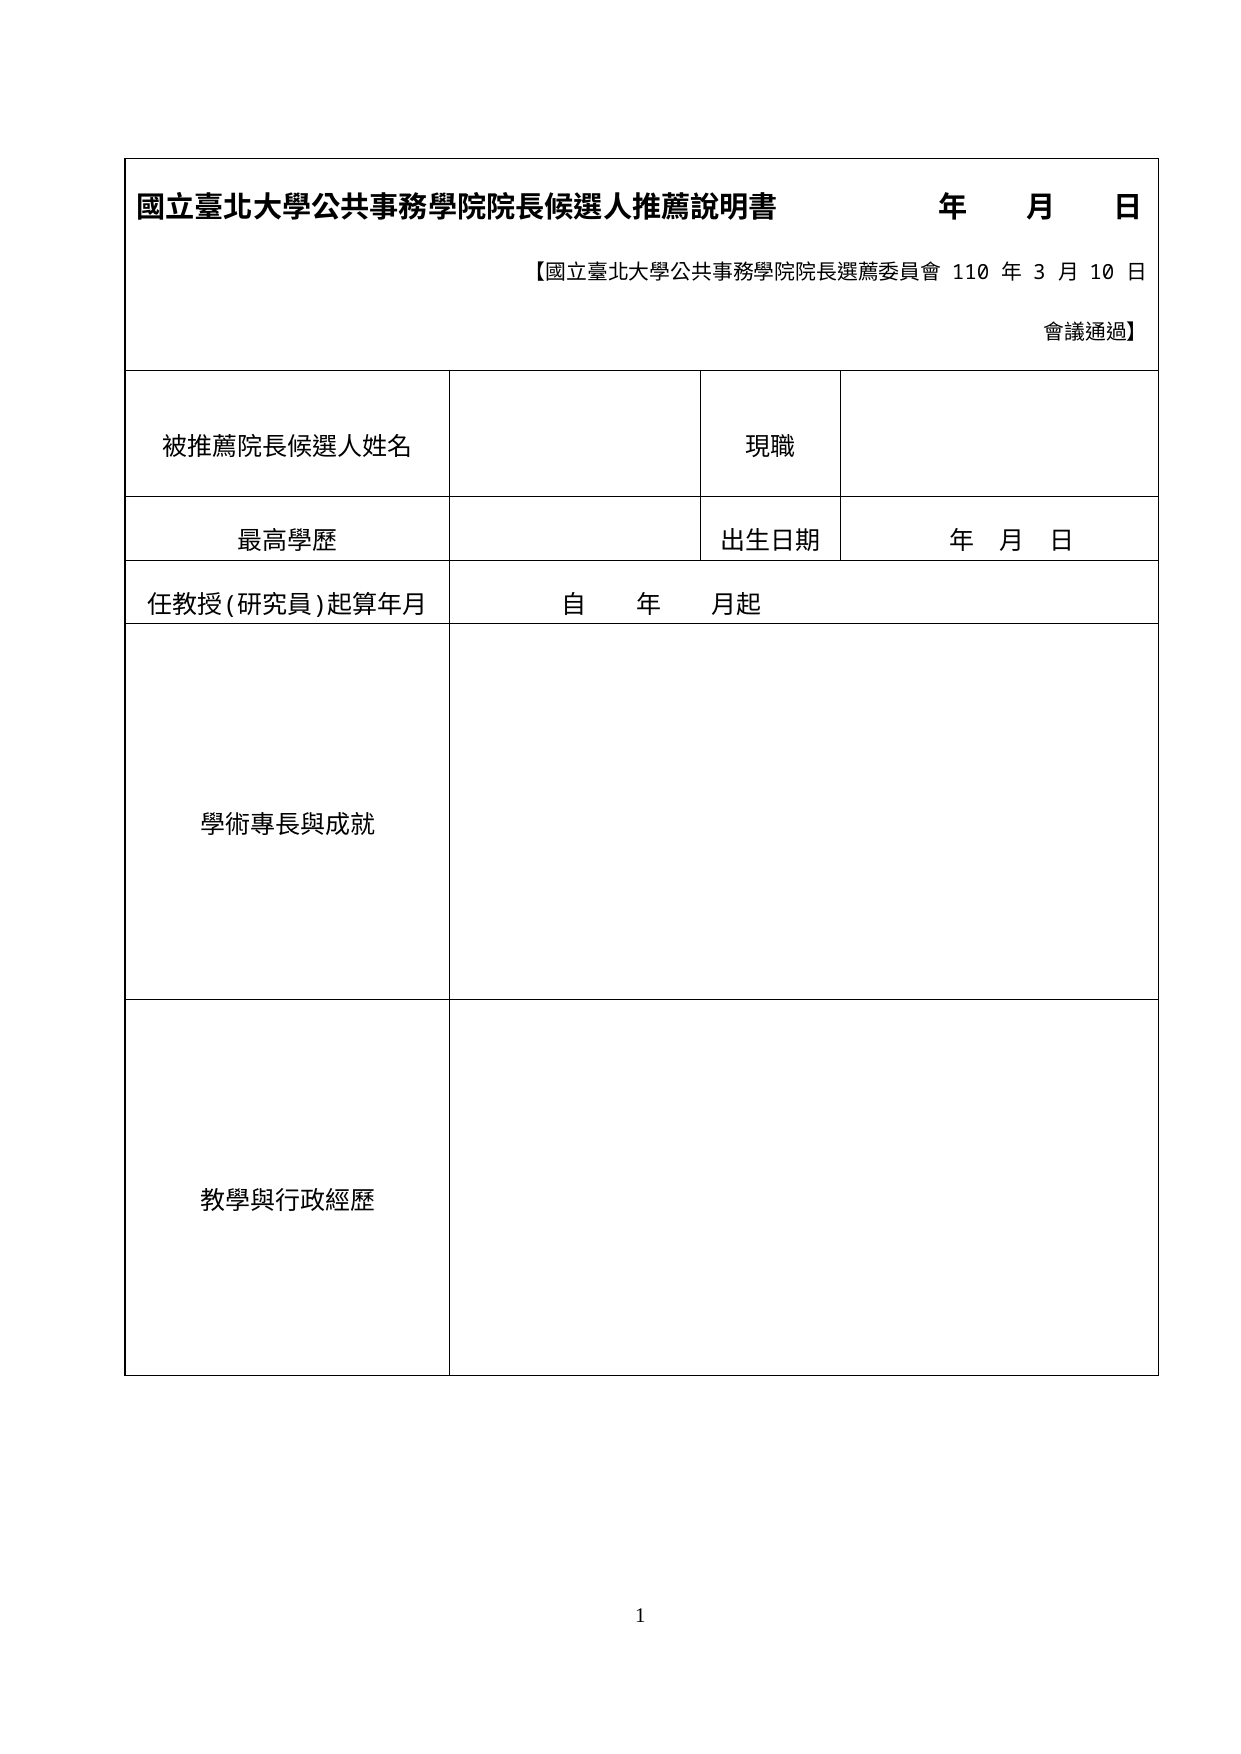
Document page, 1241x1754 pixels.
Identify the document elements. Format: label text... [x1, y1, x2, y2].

table_cell 學術專長與成就 [126, 624, 449, 999]
table_cell [450, 371, 700, 496]
table_cell 年 月 日 [841, 497, 1158, 560]
table_cell 出生日期 [701, 497, 840, 560]
table_cell [841, 371, 1158, 496]
table_cell 現職 [701, 371, 840, 496]
table_cell 最高學歷 [126, 497, 449, 560]
table_header 國立臺北大學公共事務學院院長候選人推薦說明書 年 月 日 【國立臺北大學公共事務學院院長選薦委員會 110 年 3 月 10 日會議通過】 [126, 159, 1158, 370]
table_cell 自 年 月起 [450, 561, 1158, 623]
table_cell [450, 1000, 1158, 1375]
table_cell 被推薦院長候選人姓名 [126, 371, 449, 496]
table_cell [450, 624, 1158, 999]
table_cell 任教授(研究員)起算年月 [126, 561, 449, 623]
table_cell [450, 497, 700, 560]
table_cell 教學與行政經歷 [126, 1000, 449, 1375]
